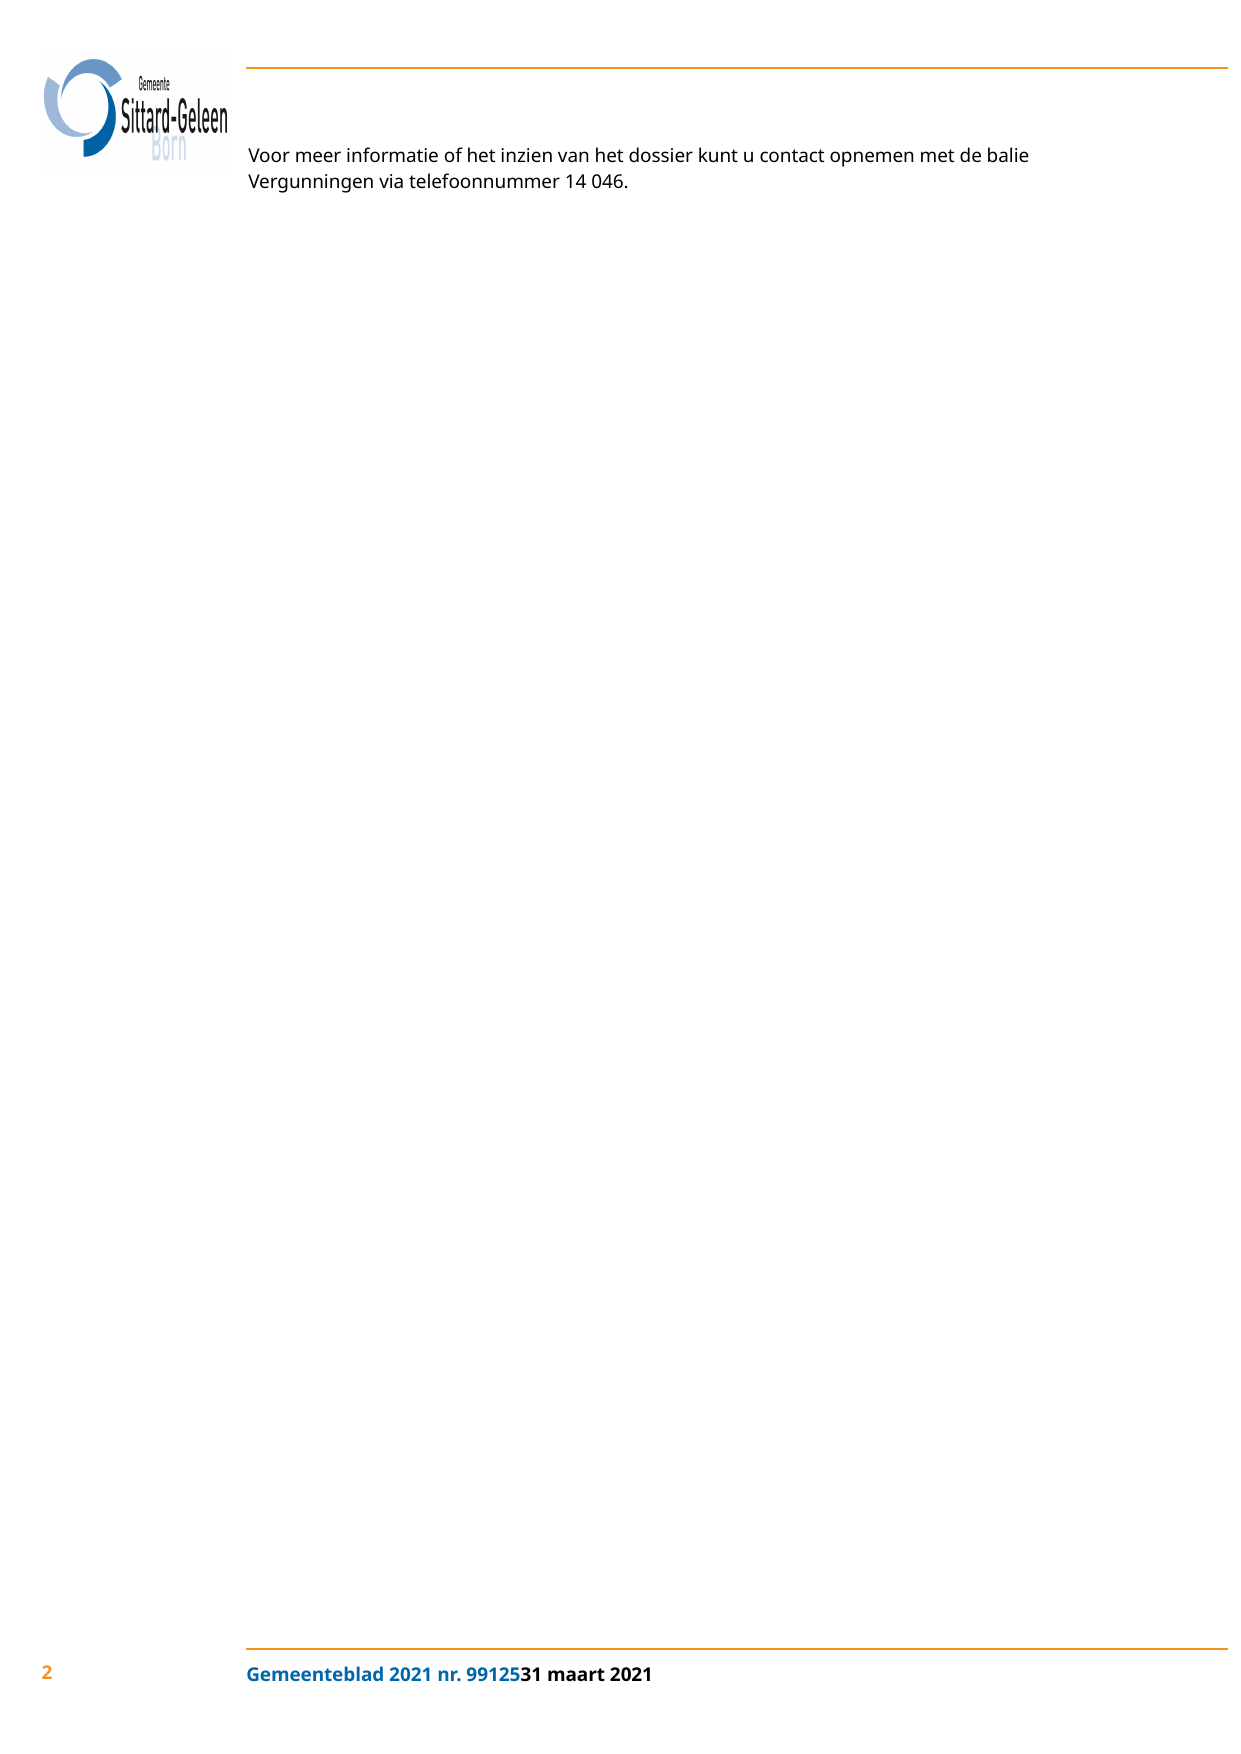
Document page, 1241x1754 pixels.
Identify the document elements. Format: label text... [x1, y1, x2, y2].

picture [41, 47, 231, 172]
text Voor meer informatie of het inzien van het dossier kunt u contact opnemen met de balie Vergunningen via telefoonnummer 14 046. [248, 143, 1152, 194]
